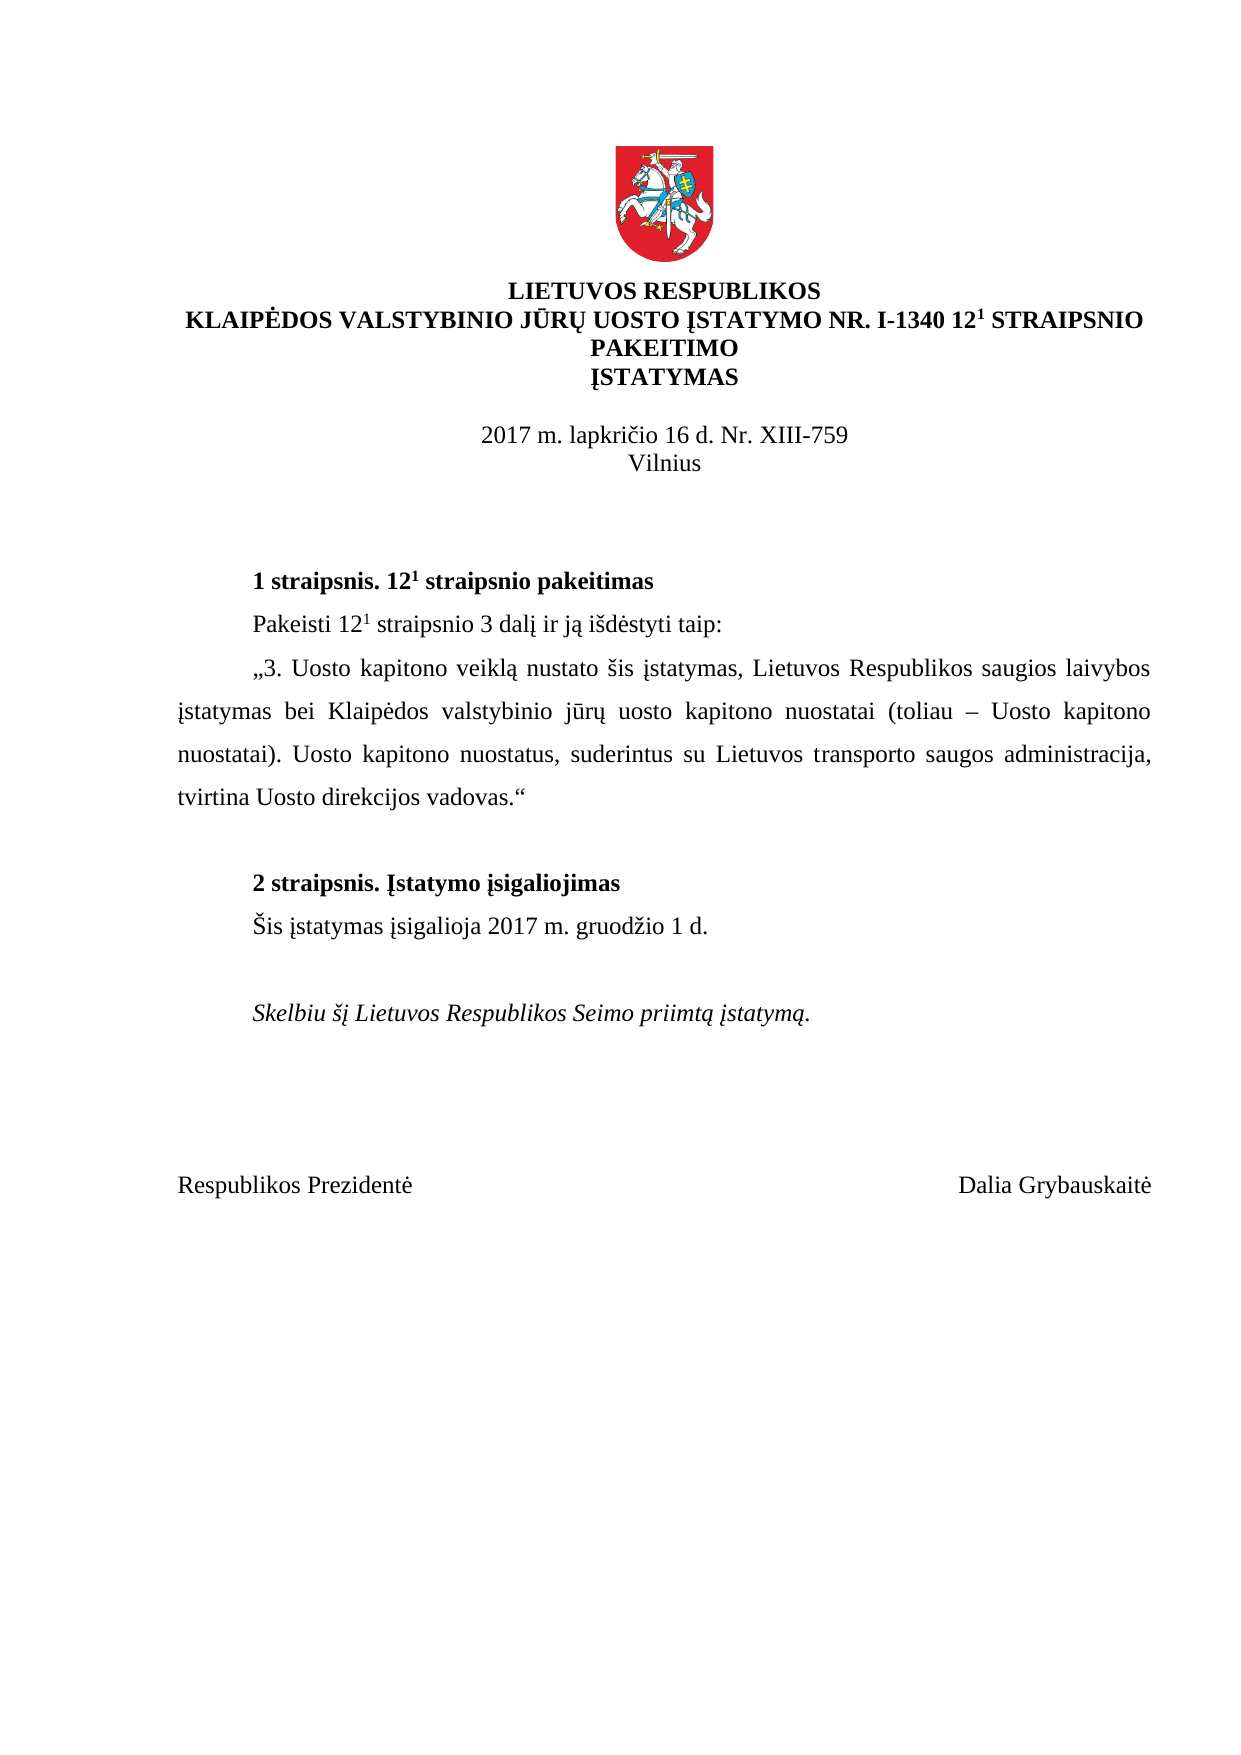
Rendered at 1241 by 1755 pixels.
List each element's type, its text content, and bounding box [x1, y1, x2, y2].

text ĮSTATYMAS [177, 362, 1152, 391]
text 2 straipsnis. Įstatymo įsigaliojimas [177, 868, 1152, 897]
text KLAIPĖDOS VALSTYBINIO JŪRŲ UOSTO ĮSTATYMO NR. I-1340 121 STRAIPSNIO PAKEITIMO [177, 305, 1152, 362]
text LIETUVOS RESPUBLIKOS [177, 276, 1152, 305]
text Pakeisti 121 straipsnio 3 dalį ir ją išdėstyti taip: [177, 609, 1152, 638]
text 2017 m. lapkričio 16 d. Nr. XIII-759 [177, 420, 1152, 448]
text Vilnius [177, 448, 1152, 477]
text 1 straipsnis. 121 straipsnio pakeitimas [177, 566, 1152, 595]
text Šis įstatymas įsigalioja 2017 m. gruodžio 1 d. [177, 911, 1152, 940]
text Skelbiu šį Lietuvos Respublikos Seimo priimtą įstatymą. [177, 998, 1152, 1026]
text „3. Uosto kapitono veiklą nustato šis įstatymas, Lietuvos Respublikos saugios laivybos įstatymas bei Klaipėdos valstybinio jūrų uosto kapitono nuostatai (toliau – Uosto kapitono nuostatai). Uosto kapitono nuostatus, suderintus su Lietuvos transporto saugos administracija, tvirtina Uosto direkcijos vadovas.“ [177, 653, 1152, 811]
text Respublikos Prezidentė Dalia Grybauskaitė [177, 1170, 1152, 1199]
